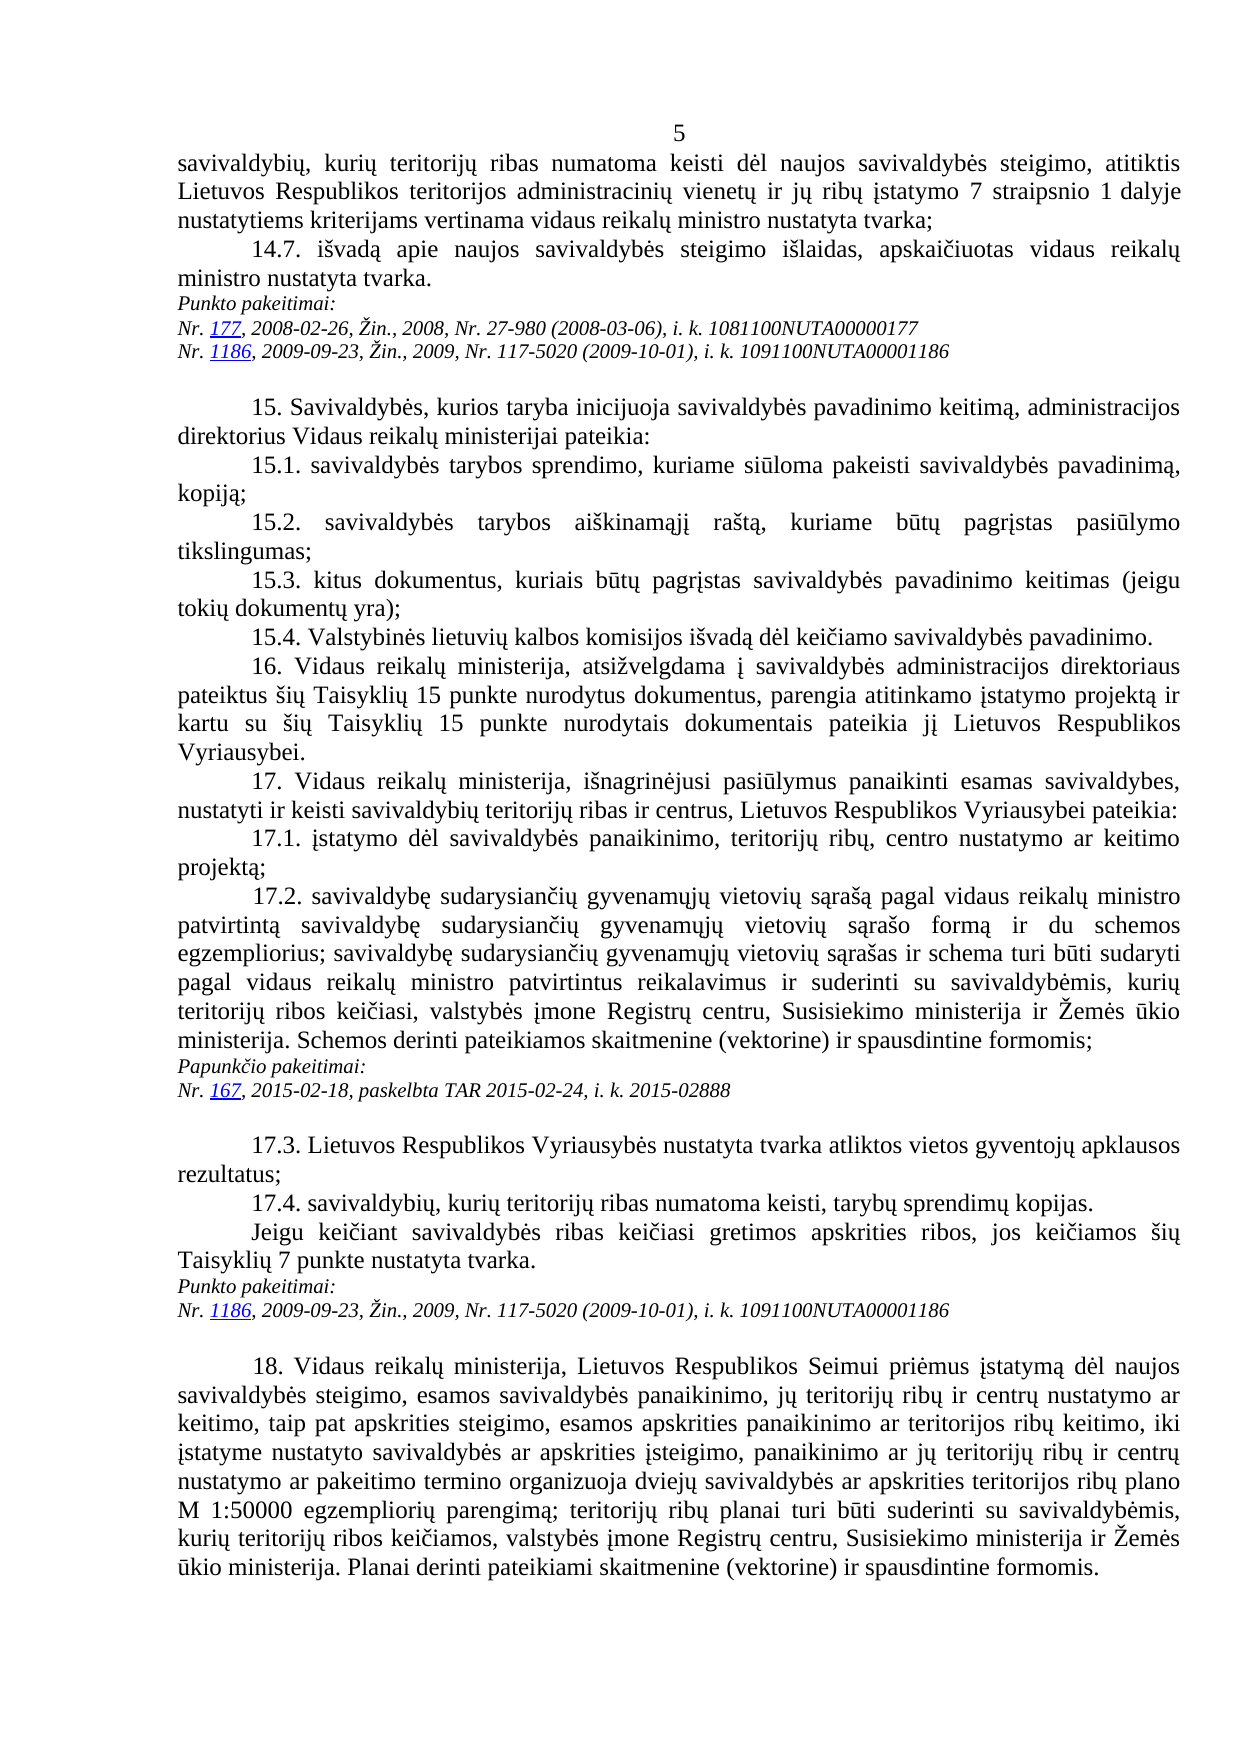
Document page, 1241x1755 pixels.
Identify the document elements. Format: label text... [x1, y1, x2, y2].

text Punkto pakeitimai: [177, 291, 1181, 315]
text 15.1. savivaldybės tarybos sprendimo, kuriame siūloma pakeisti savivaldybės pavadinimą, kopiją; [177, 450, 1181, 507]
text Punkto pakeitimai: [177, 1274, 1181, 1298]
text Jeigu keičiant savivaldybės ribas keičiasi gretimos apskrities ribos, jos keičiamos šių Taisyklių 7 punkte nustatyta tvarka. [177, 1217, 1181, 1274]
text 15.4. Valstybinės lietuvių kalbos komisijos išvadą dėl keičiamo savivaldybės pavadinimo. [177, 622, 1181, 651]
text 15.3. kitus dokumentus, kuriais būtų pagrįstas savivaldybės pavadinimo keitimas (jeigu tokių dokumentų yra); [177, 565, 1181, 622]
text 17.1. įstatymo dėl savivaldybės panaikinimo, teritorijų ribų, centro nustatymo ar keitimo projektą; [177, 823, 1181, 881]
text 16. Vidaus reikalų ministerija, atsižvelgdama į savivaldybės administracijos direktoriaus pateiktus šių Taisyklių 15 punkte nurodytus dokumentus, parengia atitinkamo įstatymo projektą ir kartu su šių Taisyklių 15 punkte nurodytais dokumentais pateikia jį Lietuvos Respublikos Vyriausybei. [177, 651, 1181, 766]
text Nr. 1186, 2009-09-23, Žin., 2009, Nr. 117-5020 (2009-10-01), i. k. 1091100NUTA00001186 [177, 339, 1181, 363]
text 17.4. savivaldybių, kurių teritorijų ribas numatoma keisti, tarybų sprendimų kopijas. [177, 1188, 1181, 1217]
text Nr. 1186, 2009-09-23, Žin., 2009, Nr. 117-5020 (2009-10-01), i. k. 1091100NUTA00001186 [177, 1298, 1181, 1322]
text savivaldybių, kurių teritorijų ribas numatoma keisti dėl naujos savivaldybės steigimo, atitiktis Lietuvos Respublikos teritorijos administracinių vienetų ir jų ribų įstatymo 7 straipsnio 1 dalyje nustatytiems kriterijams vertinama vidaus reikalų ministro nustatyta tvarka; [177, 148, 1181, 234]
text 15.2. savivaldybės tarybos aiškinamąjį raštą, kuriame būtų pagrįstas pasiūlymo tikslingumas; [177, 507, 1181, 565]
text 17.3. Lietuvos Respublikos Vyriausybės nustatyta tvarka atliktos vietos gyventojų apklausos rezultatus; [177, 1130, 1181, 1188]
text 14.7. išvadą apie naujos savivaldybės steigimo išlaidas, apskaičiuotas vidaus reikalų ministro nustatyta tvarka. [177, 234, 1181, 291]
text Papunkčio pakeitimai: [177, 1053, 1181, 1078]
text 15. Savivaldybės, kurios taryba inicijuoja savivaldybės pavadinimo keitimą, administracijos direktorius Vidaus reikalų ministerijai pateikia: [177, 392, 1181, 450]
text 17.2. savivaldybę sudarysiančių gyvenamųjų vietovių sąrašą pagal vidaus reikalų ministro patvirtintą savivaldybę sudarysiančių gyvenamųjų vietovių sąrašo formą ir du schemos egzempliorius; savivaldybę sudarysiančių gyvenamųjų vietovių sąrašas ir schema turi būti sudaryti pagal vidaus reikalų ministro patvirtintus reikalavimus ir suderinti su savivaldybėmis, kurių teritorijų ribos keičiasi, valstybės įmone Registrų centru, Susisiekimo ministerija ir Žemės ūkio ministerija. Schemos derinti pateikiamos skaitmenine (vektorine) ir spausdintine formomis; [177, 881, 1181, 1053]
text 18. Vidaus reikalų ministerija, Lietuvos Respublikos Seimui priėmus įstatymą dėl naujos savivaldybės steigimo, esamos savivaldybės panaikinimo, jų teritorijų ribų ir centrų nustatymo ar keitimo, taip pat apskrities steigimo, esamos apskrities panaikinimo ar teritorijos ribų keitimo, iki įstatyme nustatyto savivaldybės ar apskrities įsteigimo, panaikinimo ar jų teritorijų ribų ir centrų nustatymo ar pakeitimo termino organizuoja dviejų savivaldybės ar apskrities teritorijos ribų plano M 1:50000 egzempliorių parengimą; teritorijų ribų planai turi būti suderinti su savivaldybėmis, kurių teritorijų ribos keičiamos, valstybės įmone Registrų centru, Susisiekimo ministerija ir Žemės ūkio ministerija. Planai derinti pateikiami skaitmenine (vektorine) ir spausdintine formomis. [177, 1351, 1181, 1581]
text Nr. 177, 2008-02-26, Žin., 2008, Nr. 27-980 (2008-03-06), i. k. 1081100NUTA00000177 [177, 315, 1181, 339]
text 17. Vidaus reikalų ministerija, išnagrinėjusi pasiūlymus panaikinti esamas savivaldybes, nustatyti ir keisti savivaldybių teritorijų ribas ir centrus, Lietuvos Respublikos Vyriausybei pateikia: [177, 766, 1181, 823]
text Nr. 167, 2015-02-18, paskelbta TAR 2015-02-24, i. k. 2015-02888 [177, 1078, 1181, 1102]
